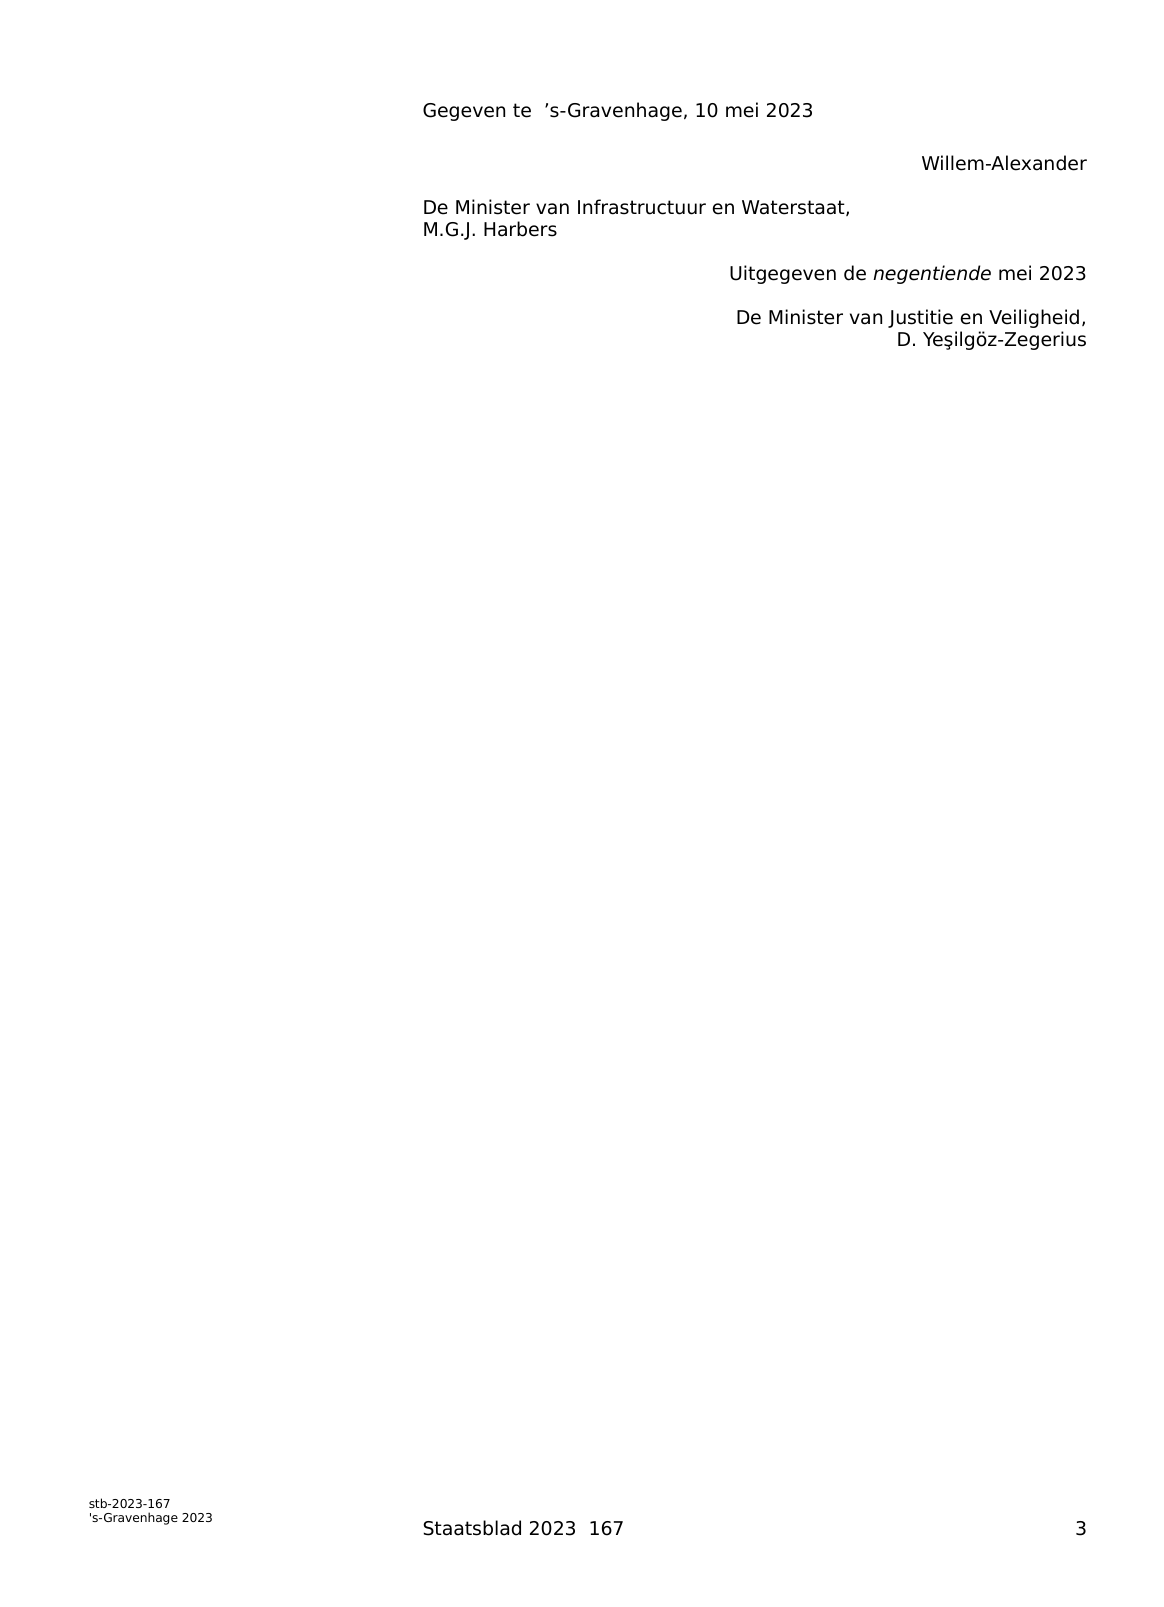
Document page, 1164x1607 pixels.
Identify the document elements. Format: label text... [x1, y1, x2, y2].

text stb-2023-167 [88, 1497, 323, 1511]
text Willem-Alexander [422, 152, 1087, 174]
text De Minister van Infrastructuur en Waterstaat, M.G.J. Harbers [422, 197, 1087, 241]
text De Minister van Justitie en Veiligheid, D. Yeşilgöz-Zegerius [422, 307, 1087, 351]
text Uitgegeven de negentiende mei 2023 [422, 263, 1087, 285]
text Gegeven te ’s-Gravenhage, 10 mei 2023 [422, 100, 1087, 122]
text 's-Gravenhage 2023 [88, 1511, 323, 1525]
